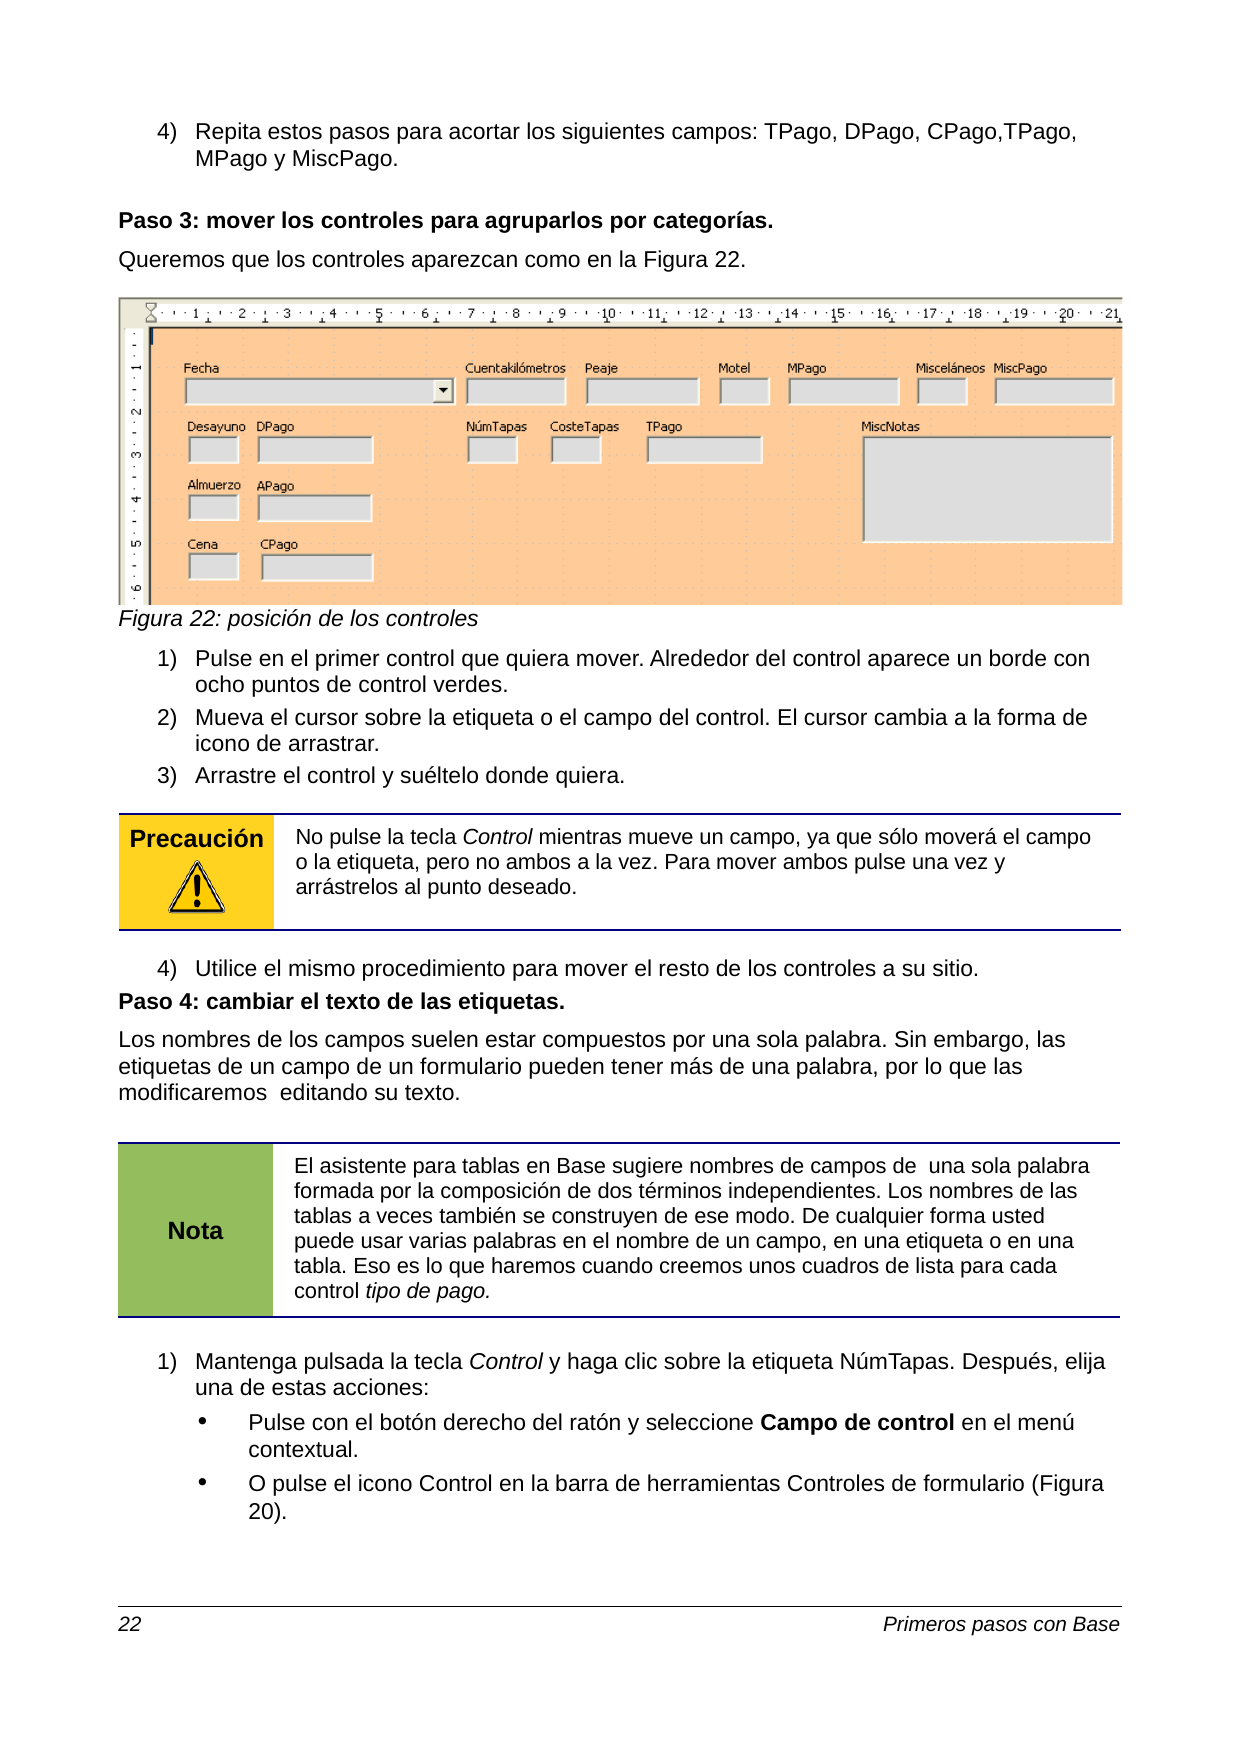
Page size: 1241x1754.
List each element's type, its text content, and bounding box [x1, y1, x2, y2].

table_header No pulse la tecla Control mientras mueve un campo, ya que sólo moverá el campo o la etiqueta, pero no ambos a la vez. Para mover ambos pulse una vez y arrástrelos al punto deseado. [274, 815, 1121, 929]
list Mueva el cursor sobre la etiqueta o el campo del control. El cursor cambia a la forma de icono de arrastrar. [177, 703, 1122, 756]
list O pulse el icono Control en la barra de herramientas Controles de formulario (Figura 20). [195, 1468, 1122, 1524]
list Mantenga pulsada la tecla Control y haga clic sobre la etiqueta NúmTapas. Después, elija una de estas acciones: [177, 1348, 1122, 1401]
text Paso 3: mover los controles para agruparlos por categorías. [118, 207, 1122, 233]
list Pulse con el botón derecho del ratón y seleccione Campo de control en el menú contextual. [195, 1407, 1122, 1462]
list Repita estos pasos para acortar los siguientes campos: TPago, DPago, CPago,TPago, MPago y MiscPago. [177, 118, 1122, 171]
picture [164, 856, 229, 917]
list Utilice el mismo procedimiento para mover el resto de los controles a su sitio. [177, 955, 1122, 981]
text Los nombres de los campos suelen estar compuestos por una sola palabra. Sin embargo, las etiquetas de un campo de un formulario pueden tener más de una palabra, por lo que las modificaremos editando su texto. [118, 1026, 1122, 1106]
table_header Precaución [119, 815, 274, 929]
text Queremos que los controles aparezcan como en la Figura 22. [118, 246, 1122, 272]
picture [118, 297, 1123, 605]
table_header Nota [118, 1144, 273, 1316]
list Arrastre el control y suéltelo donde quiera. [177, 762, 1122, 789]
text Figura 22: posición de los controles [118, 297, 1141, 631]
list Pulse en el primer control que quiera mover. Alrededor del control aparece un borde con ocho puntos de control verdes. [177, 644, 1122, 697]
table_header El asistente para tablas en Base sugiere nombres de campos de una sola palabra formada por la composición de dos términos independientes. Los nombres de las tablas a veces también se construyen de ese modo. De cualquier forma usted puede usar varias palabras en el nombre de un campo, en una etiqueta o en una tabla. Eso es lo que haremos cuando creemos unos cuadros de lista para cada control tipo de pago. [273, 1144, 1119, 1316]
text Paso 4: cambiar el texto de las etiquetas. [118, 988, 1122, 1014]
